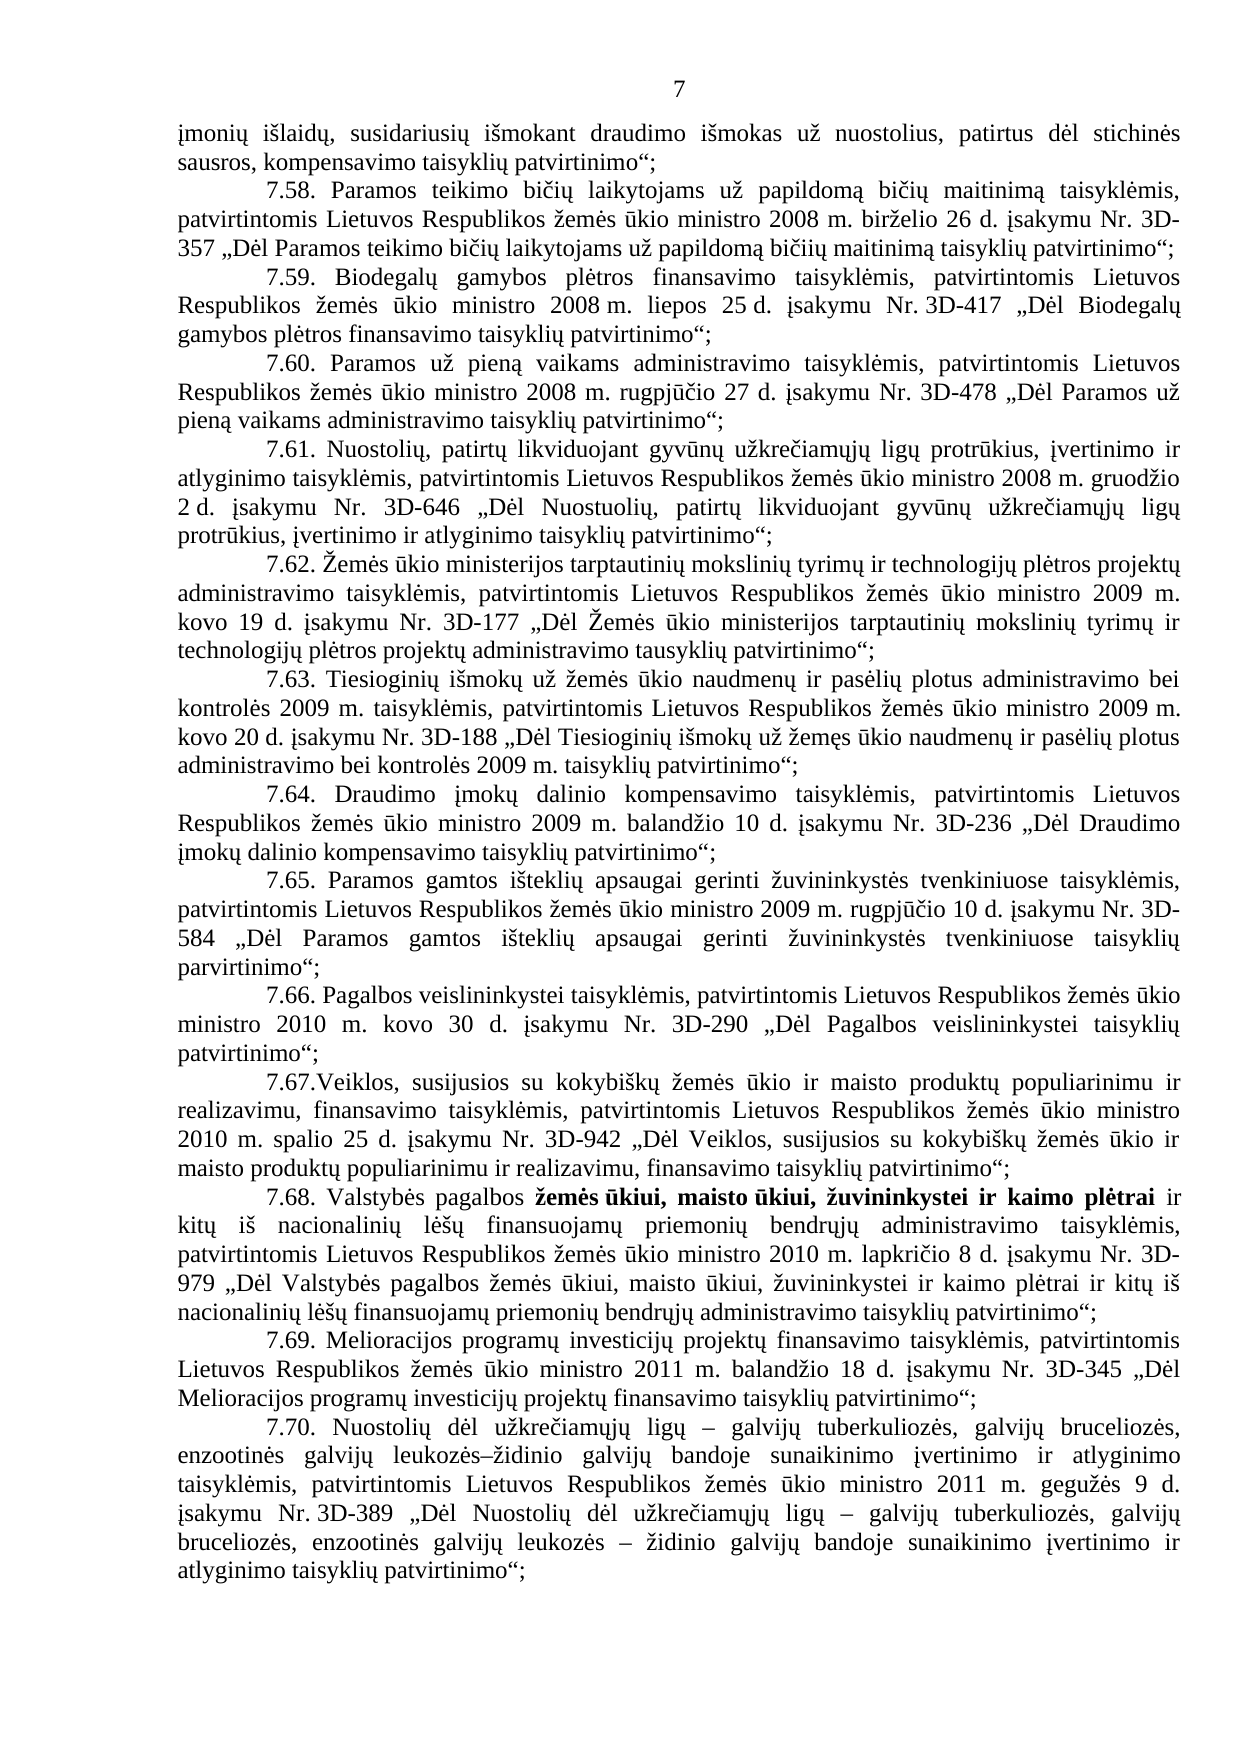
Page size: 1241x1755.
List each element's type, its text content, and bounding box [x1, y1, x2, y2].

text 7.68. Valstybės pagalbos žemės ūkiui, maisto ūkiui, žuvininkystei ir kaimo plėtrai ir kitų iš nacionalinių lėšų finansuojamų priemonių bendrųjų administravimo taisyklėmis, patvirtintomis Lietuvos Respublikos žemės ūkio ministro 2010 m. lapkričio 8 d. įsakymu Nr. 3D-979 „Dėl Valstybės pagalbos žemės ūkiui, maisto ūkiui, žuvininkystei ir kaimo plėtrai ir kitų iš nacionalinių lėšų finansuojamų priemonių bendrųjų administravimo taisyklių patvirtinimo“; [177, 1182, 1181, 1326]
text 7.65. Paramos gamtos išteklių apsaugai gerinti žuvininkystės tvenkiniuose taisyklėmis, patvirtintomis Lietuvos Respublikos žemės ūkio ministro 2009 m. rugpjūčio 10 d. įsakymu Nr. 3D-584 „Dėl Paramos gamtos išteklių apsaugai gerinti žuvininkystės tvenkiniuose taisyklių parvirtinimo“; [177, 866, 1181, 981]
text 7.58. Paramos teikimo bičių laikytojams už papildomą bičių maitinimą taisyklėmis, patvirtintomis Lietuvos Respublikos žemės ūkio ministro 2008 m. birželio 26 d. įsakymu Nr. 3D-357 „Dėl Paramos teikimo bičių laikytojams už papildomą bičiių maitinimą taisyklių patvirtinimo“; [177, 176, 1181, 262]
text 7.69. Melioracijos programų investicijų projektų finansavimo taisyklėmis, patvirtintomis Lietuvos Respublikos žemės ūkio ministro 2011 m. balandžio 18 d. įsakymu Nr. 3D-345 „Dėl Melioracijos programų investicijų projektų finansavimo taisyklių patvirtinimo“; [177, 1326, 1181, 1412]
text 7.63. Tiesioginių išmokų už žemės ūkio naudmenų ir pasėlių plotus administravimo bei kontrolės 2009 m. taisyklėmis, patvirtintomis Lietuvos Respublikos žemės ūkio ministro 2009 m. kovo 20 d. įsakymu Nr. 3D-188 „Dėl Tiesioginių išmokų už žemęs ūkio naudmenų ir pasėlių plotus administravimo bei kontrolės 2009 m. taisyklių patvirtinimo“; [177, 664, 1181, 779]
text 7.70. Nuostolių dėl užkrečiamųjų ligų – galvijų tuberkuliozės, galvijų bruceliozės, enzootinės galvijų leukozės–židinio galvijų bandoje sunaikinimo įvertinimo ir atlyginimo taisyklėmis, patvirtintomis Lietuvos Respublikos žemės ūkio ministro 2011 m. gegužės 9 d. įsakymu Nr. 3D-389 „Dėl Nuostolių dėl užkrečiamųjų ligų – galvijų tuberkuliozės, galvijų bruceliozės, enzootinės galvijų leukozės – židinio galvijų bandoje sunaikinimo įvertinimo ir atlyginimo taisyklių patvirtinimo“; [177, 1412, 1181, 1584]
text įmonių išlaidų, susidariusių išmokant draudimo išmokas už nuostolius, patirtus dėl stichinės sausros, kompensavimo taisyklių patvirtinimo“; [177, 118, 1181, 176]
text 7.59. Biodegalų gamybos plėtros finansavimo taisyklėmis, patvirtintomis Lietuvos Respublikos žemės ūkio ministro 2008 m. liepos 25 d. įsakymu Nr. 3D-417 „Dėl Biodegalų gamybos plėtros finansavimo taisyklių patvirtinimo“; [177, 262, 1181, 348]
text 7.61. Nuostolių, patirtų likviduojant gyvūnų užkrečiamųjų ligų protrūkius, įvertinimo ir atlyginimo taisyklėmis, patvirtintomis Lietuvos Respublikos žemės ūkio ministro 2008 m. gruodžio 2 d. įsakymu Nr. 3D-646 „Dėl Nuostuolių, patirtų likviduojant gyvūnų užkrečiamųjų ligų protrūkius, įvertinimo ir atlyginimo taisyklių patvirtinimo“; [177, 434, 1181, 549]
text 7.64. Draudimo įmokų dalinio kompensavimo taisyklėmis, patvirtintomis Lietuvos Respublikos žemės ūkio ministro 2009 m. balandžio 10 d. įsakymu Nr. 3D-236 „Dėl Draudimo įmokų dalinio kompensavimo taisyklių patvirtinimo“; [177, 779, 1181, 866]
text 7.62. Žemės ūkio ministerijos tarptautinių mokslinių tyrimų ir technologijų plėtros projektų administravimo taisyklėmis, patvirtintomis Lietuvos Respublikos žemės ūkio ministro 2009 m. kovo 19 d. įsakymu Nr. 3D-177 „Dėl Žemės ūkio ministerijos tarptautinių mokslinių tyrimų ir technologijų plėtros projektų administravimo tausyklių patvirtinimo“; [177, 549, 1181, 664]
text 7.66. Pagalbos veislininkystei taisyklėmis, patvirtintomis Lietuvos Respublikos žemės ūkio ministro 2010 m. kovo 30 d. įsakymu Nr. 3D-290 „Dėl Pagalbos veislininkystei taisyklių patvirtinimo“; [177, 981, 1181, 1067]
text 7.60. Paramos už pieną vaikams administravimo taisyklėmis, patvirtintomis Lietuvos Respublikos žemės ūkio ministro 2008 m. rugpjūčio 27 d. įsakymu Nr. 3D-478 „Dėl Paramos už pieną vaikams administravimo taisyklių patvirtinimo“; [177, 348, 1181, 434]
text 7.67.Veiklos, susijusios su kokybiškų žemės ūkio ir maisto produktų populiarinimu ir realizavimu, finansavimo taisyklėmis, patvirtintomis Lietuvos Respublikos žemės ūkio ministro 2010 m. spalio 25 d. įsakymu Nr. 3D-942 „Dėl Veiklos, susijusios su kokybiškų žemės ūkio ir maisto produktų populiarinimu ir realizavimu, finansavimo taisyklių patvirtinimo“; [177, 1067, 1181, 1182]
